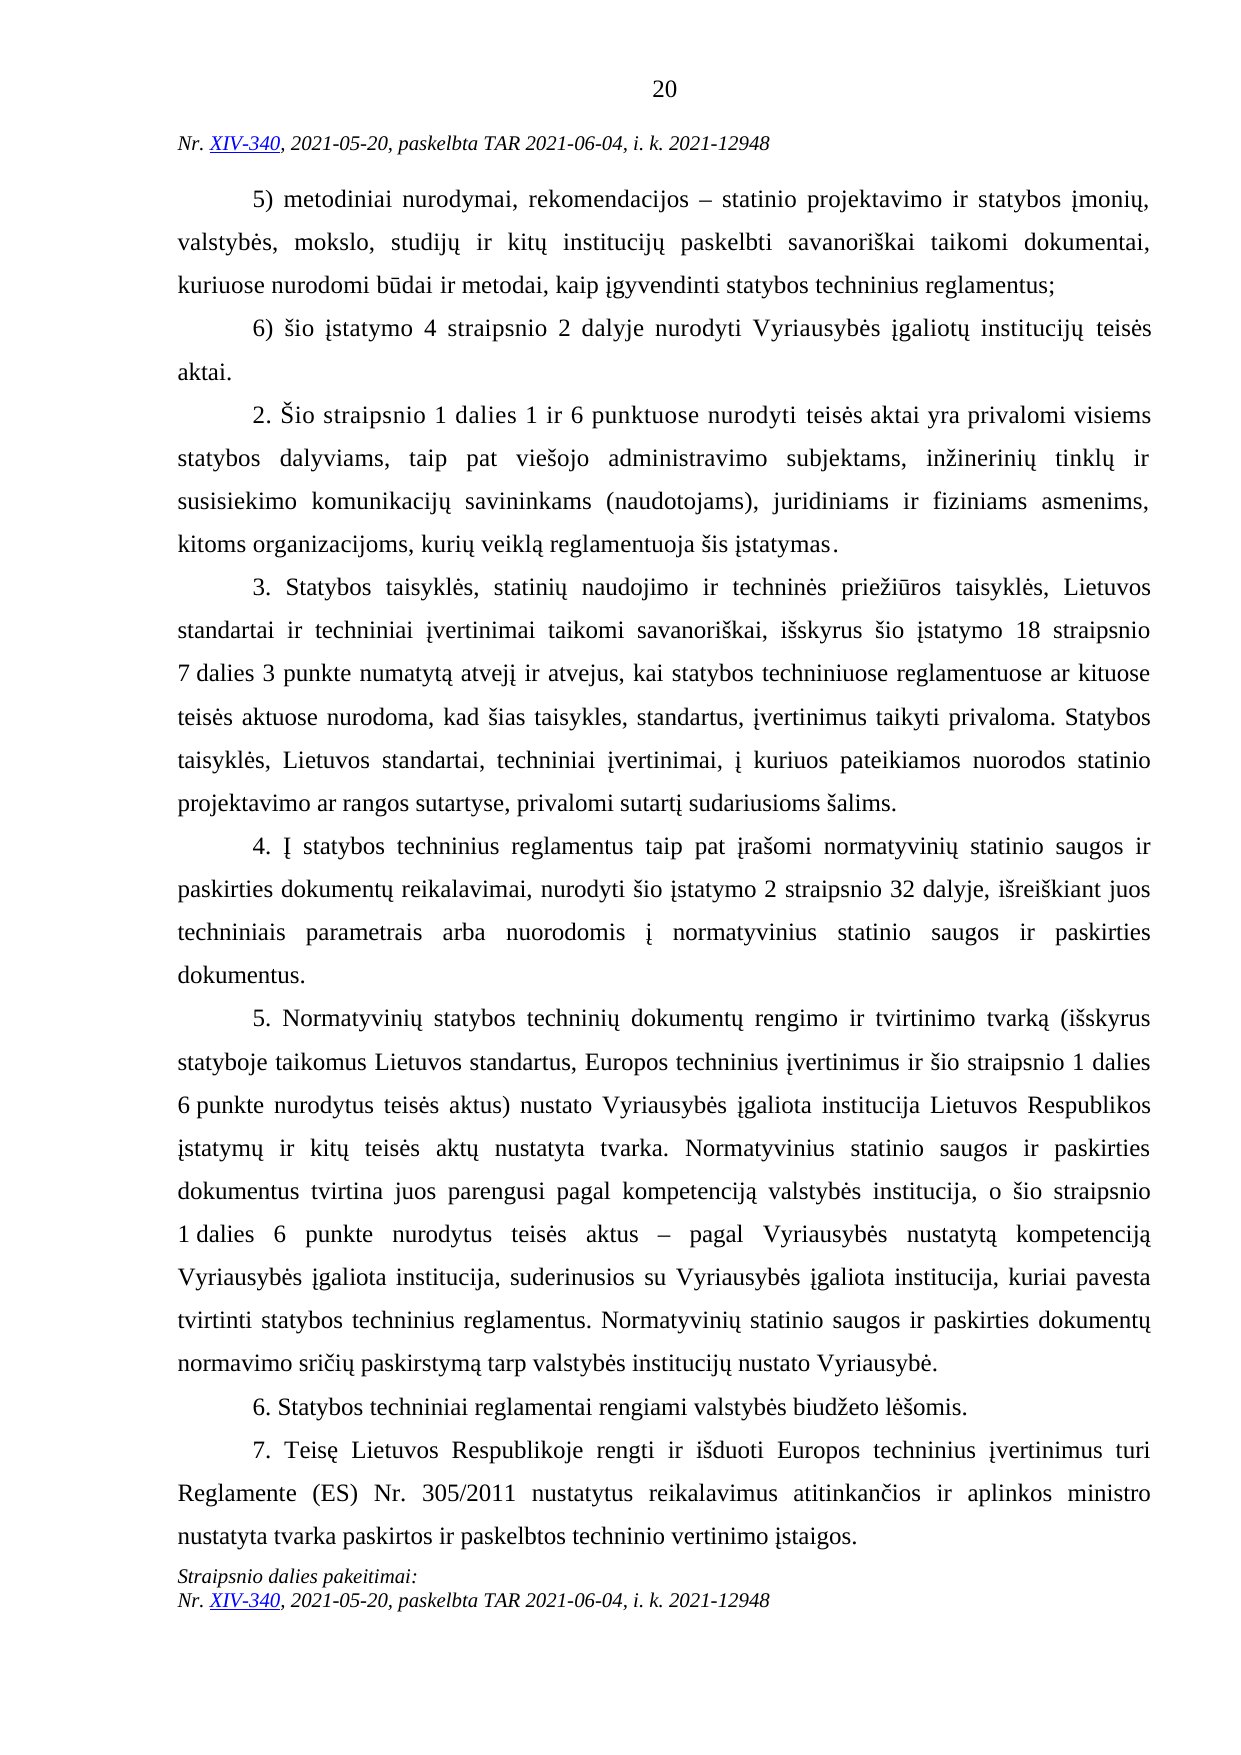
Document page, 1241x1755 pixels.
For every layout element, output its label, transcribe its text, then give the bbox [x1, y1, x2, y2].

text Nr. XIV-340, 2021-05-20, paskelbta TAR 2021-06-04, i. k. 2021-12948 [177, 131, 1152, 155]
text 4. Į statybos techninius reglamentus taip pat įrašomi normatyvinių statinio saugos ir paskirties dokumentų reikalavimai, nurodyti šio įstatymo 2 straipsnio 32 dalyje, išreiškiant juos techniniais parametrais arba nuorodomis į normatyvinius statinio saugos ir paskirties dokumentus. [177, 831, 1152, 989]
text 7. Teisę Lietuvos Respublikoje rengti ir išduoti Europos techninius įvertinimus turi Reglamente (ES) Nr. 305/2011 nustatytus reikalavimus atitinkančios ir aplinkos ministro nustatyta tvarka paskirtos ir paskelbtos techninio vertinimo įstaigos. [177, 1435, 1152, 1550]
text 2. Šio straipsnio 1 dalies 1 ir 6 punktuose nurodyti teisės aktai yra privalomi visiems statybos dalyviams, taip pat viešojo administravimo subjektams, inžinerinių tinklų ir susisiekimo komunikacijų savininkams (naudotojams), juridiniams ir fiziniams asmenims, kitoms organizacijoms, kurių veiklą reglamentuoja šis įstatymas. [177, 400, 1152, 558]
text 6. Statybos techniniai reglamentai rengiami valstybės biudžeto lėšomis. [177, 1392, 1152, 1420]
text 5. Normatyvinių statybos techninių dokumentų rengimo ir tvirtinimo tvarką (išskyrus statyboje taikomus Lietuvos standartus, Europos techninius įvertinimus ir šio straipsnio 1 dalies 6 punkte nurodytus teisės aktus) nustato Vyriausybės įgaliota institucija Lietuvos Respublikos įstatymų ir kitų teisės aktų nustatyta tvarka. Normatyvinius statinio saugos ir paskirties dokumentus tvirtina juos parengusi pagal kompetenciją valstybės institucija, o šio straipsnio 1 dalies 6 punkte nurodytus teisės aktus – pagal Vyriausybės nustatytą kompetenciją Vyriausybės įgaliota institucija, suderinusios su Vyriausybės įgaliota institucija, kuriai pavesta tvirtinti statybos techninius reglamentus. Normatyvinių statinio saugos ir paskirties dokumentų normavimo sričių paskirstymą tarp valstybės institucijų nustato Vyriausybė. [177, 1003, 1152, 1377]
text 6) šio įstatymo 4 straipsnio 2 dalyje nurodyti Vyriausybės įgaliotų institucijų teisės aktai. [177, 313, 1152, 385]
text 5) metodiniai nurodymai, rekomendacijos – statinio projektavimo ir statybos įmonių, valstybės, mokslo, studijų ir kitų institucijų paskelbti savanoriškai taikomi dokumentai, kuriuose nurodomi būdai ir metodai, kaip įgyvendinti statybos techninius reglamentus; [177, 184, 1152, 299]
text 3. Statybos taisyklės, statinių naudojimo ir techninės priežiūros taisyklės, Lietuvos standartai ir techniniai įvertinimai taikomi savanoriškai, išskyrus šio įstatymo 18 straipsnio 7 dalies 3 punkte numatytą atvejį ir atvejus, kai statybos techniniuose reglamentuose ar kituose teisės aktuose nurodoma, kad šias taisykles, standartus, įvertinimus taikyti privaloma. Statybos taisyklės, Lietuvos standartai, techniniai įvertinimai, į kuriuos pateikiamos nuorodos statinio projektavimo ar rangos sutartyse, privalomi sutartį sudariusioms šalims. [177, 572, 1152, 817]
text Nr. XIV-340, 2021-05-20, paskelbta TAR 2021-06-04, i. k. 2021-12948 [177, 1588, 1152, 1612]
text Straipsnio dalies pakeitimai: [177, 1564, 1152, 1588]
